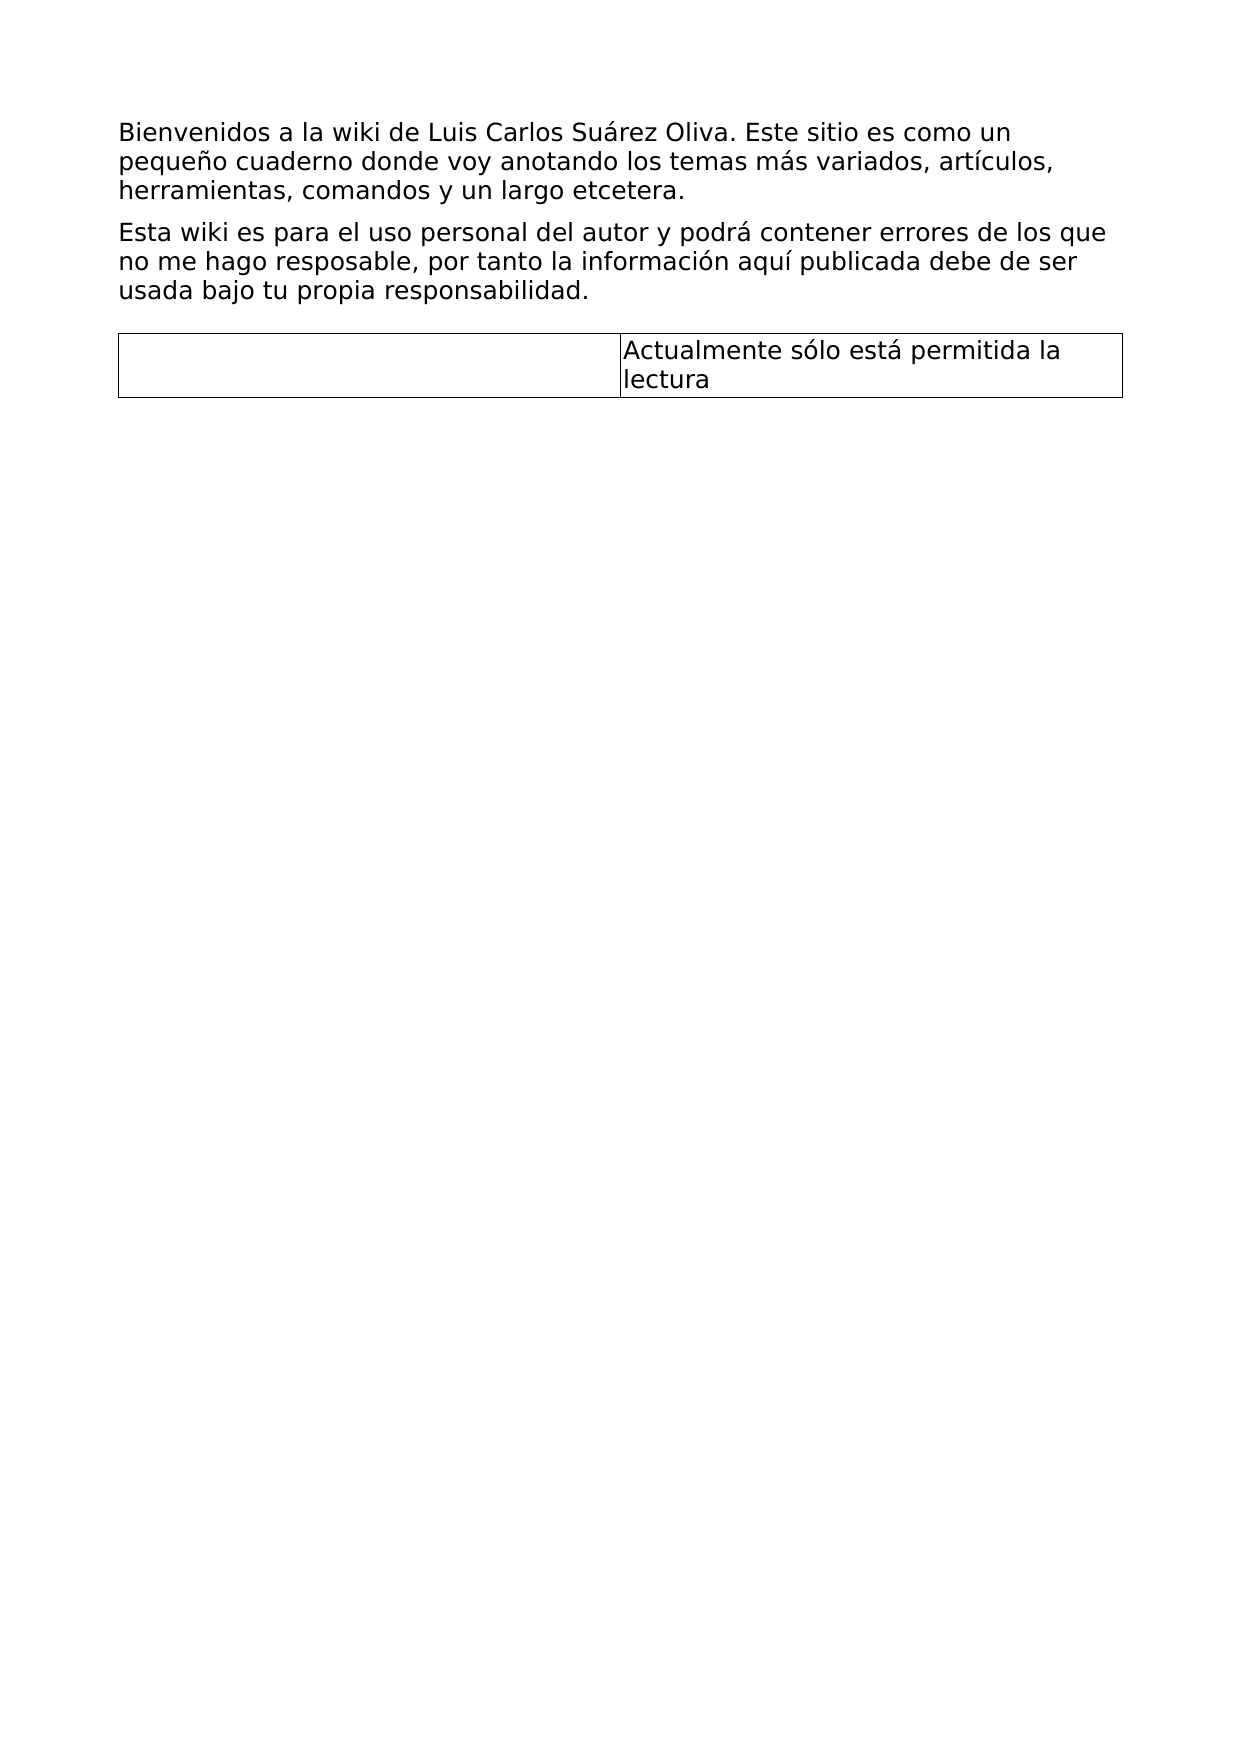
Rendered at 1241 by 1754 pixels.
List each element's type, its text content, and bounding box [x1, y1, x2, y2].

text Esta wiki es para el uso personal del autor y podrá contener errores de los que no me hago resposable, por tanto la información aquí publicada debe de ser usada bajo tu propia responsabilidad. [118, 218, 1122, 306]
table_header Actualmente sólo está permitida la lectura [621, 334, 1122, 397]
table_header [119, 334, 620, 397]
text Bienvenidos a la wiki de Luis Carlos Suárez Oliva. Este sitio es como un pequeño cuaderno donde voy anotando los temas más variados, artículos, herramientas, comandos y un largo etcetera. [118, 118, 1122, 206]
